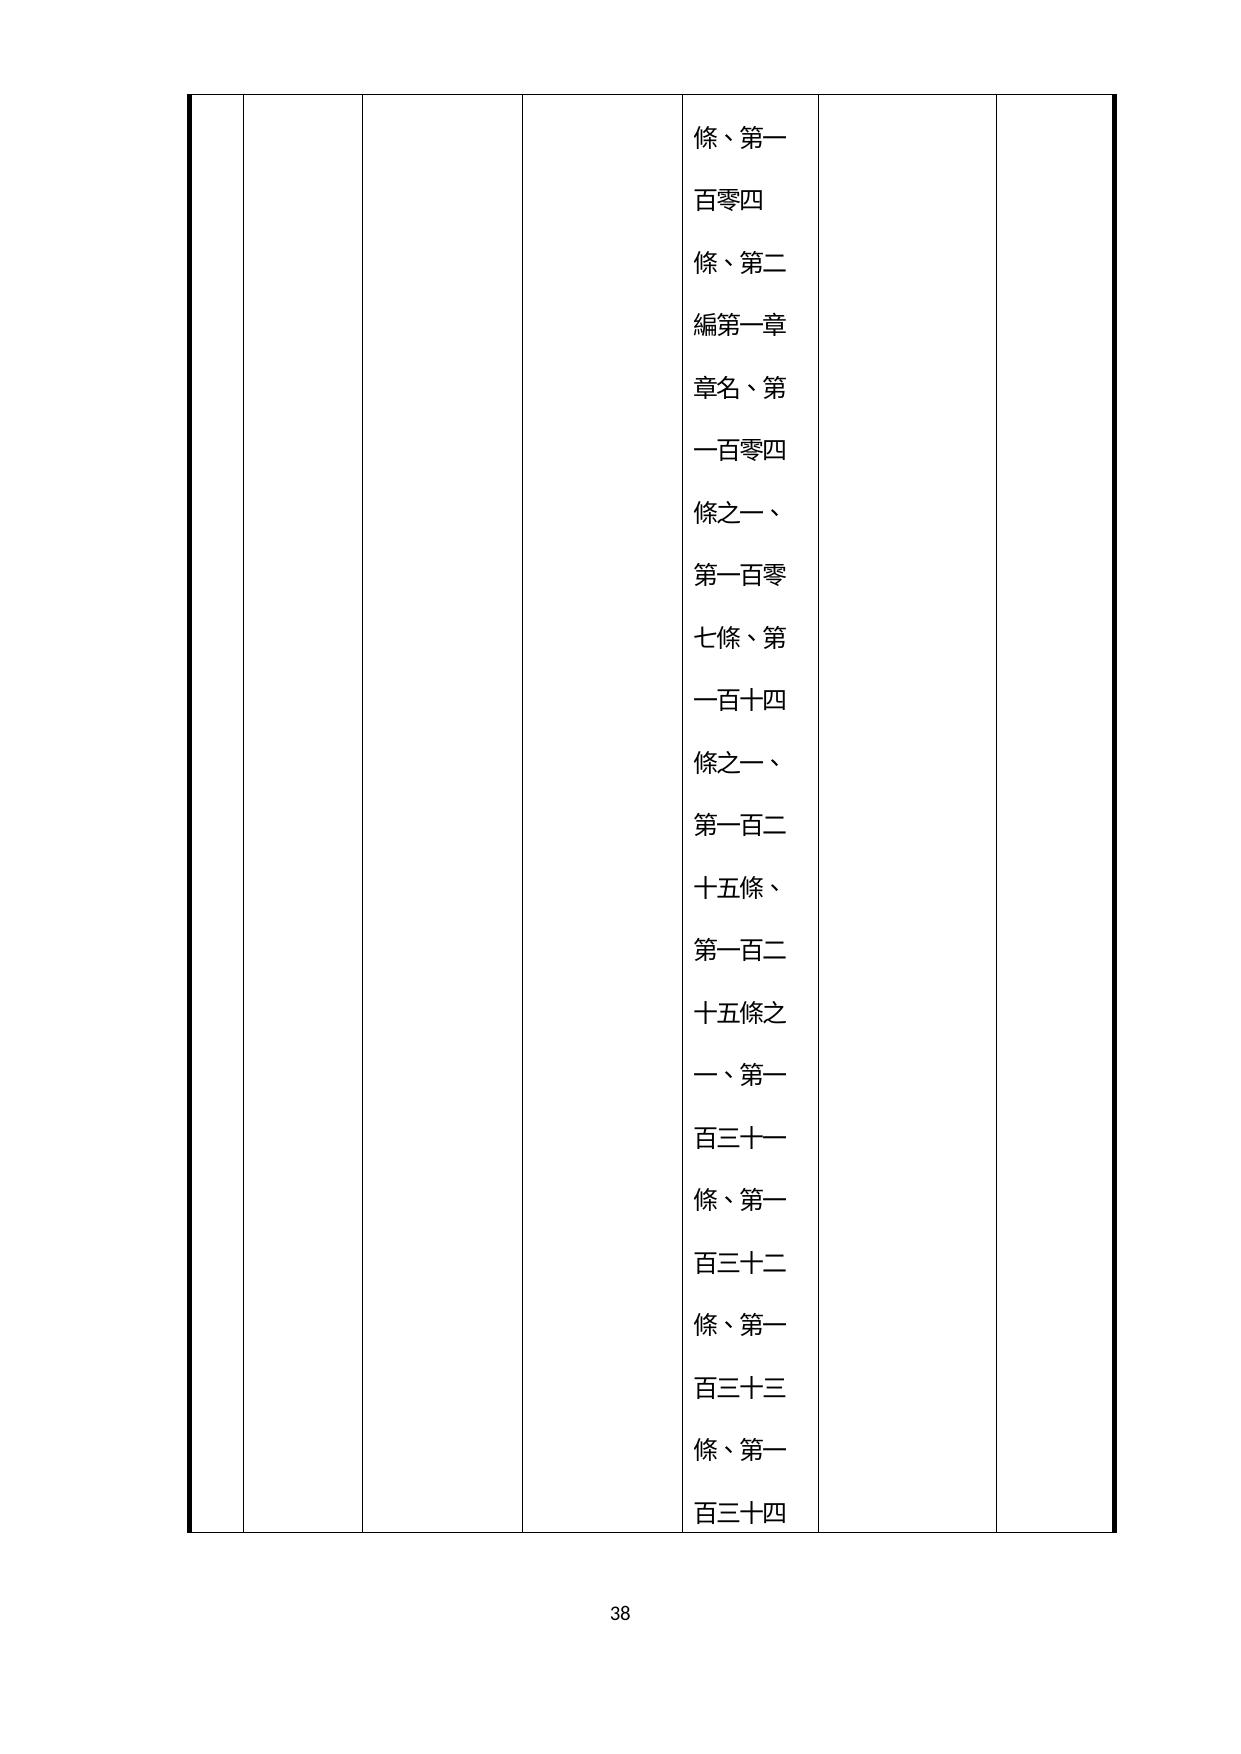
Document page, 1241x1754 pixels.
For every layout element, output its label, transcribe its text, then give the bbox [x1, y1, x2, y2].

table_cell [819, 95, 996, 1532]
table_cell [192, 95, 243, 1532]
table_cell [997, 95, 1112, 1532]
table_cell 條、第一百零四條、第二編第一章章名、第一百零四條之一、第一百零七條、第一百十四條之一、第一百二十五條、第一百二十五條之一、第一百三十一條、第一百三十二條、第一百三十三條、第一百三十四 [683, 95, 818, 1532]
table_cell [363, 95, 522, 1532]
table_cell [244, 95, 362, 1532]
table_cell [523, 95, 682, 1532]
